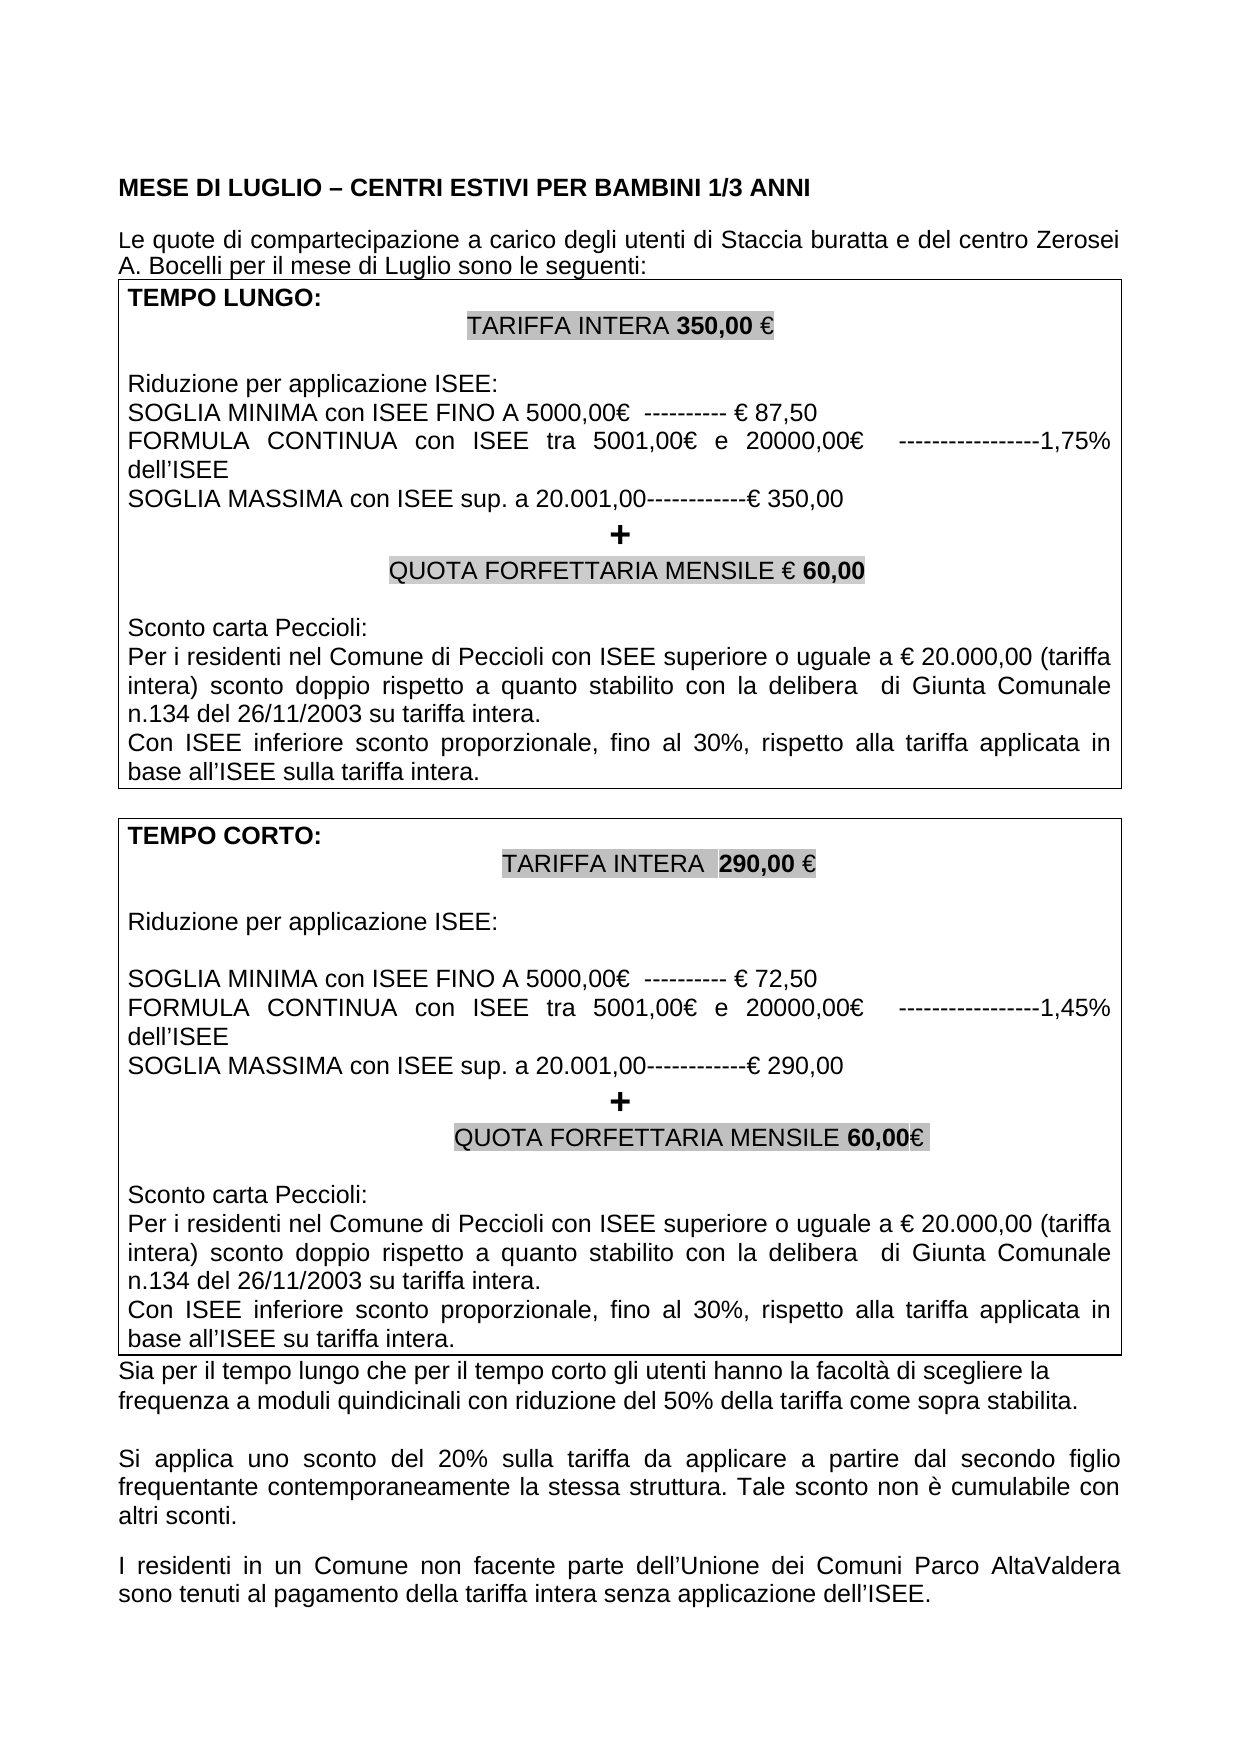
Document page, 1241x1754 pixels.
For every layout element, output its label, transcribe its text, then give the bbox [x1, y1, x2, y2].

text MESE DI LUGLIO – CENTRI ESTIVI PER BAMBINI 1/3 ANNI [118, 176, 1122, 202]
text FORMULA CONTINUA con ISEE tra 5001,00€ e 20000,00€ -----------------1,45% dell’ISEE [119, 990, 1121, 1047]
text SOGLIA MASSIMA con ISEE sup. a 20.001,00------------€ 290,00 [119, 1047, 1121, 1076]
text Riduzione per applicazione ISEE: [119, 904, 1121, 936]
text SOGLIA MASSIMA con ISEE sup. a 20.001,00------------€ 350,00 [119, 481, 1121, 509]
text I residenti in un Comune non facente parte dell’Unione dei Comuni Parco AltaValdera sono tenuti al pagamento della tariffa intera senza applicazione dell’ISEE. [118, 1551, 1122, 1608]
text Si applica uno sconto del 20% sulla tariffa da applicare a partire dal secondo figlio frequentante contemporaneamente la stessa struttura. Tale sconto non è cumulabile con altri sconti. [118, 1443, 1122, 1530]
text TEMPO CORTO: [119, 819, 1121, 846]
text Con ISEE inferiore sconto proporzionale, fino al 30%, rispetto alla tariffa applicata in base all’ISEE su tariffa intera. [119, 1292, 1121, 1354]
text Per i residenti nel Comune di Peccioli con ISEE superiore o uguale a € 20.000,00 (tariffa intera) sconto doppio rispetto a quanto stabilito con la delibera di Giunta Comunale n.134 del 26/11/2003 su tariffa intera. [119, 639, 1121, 725]
text Per i residenti nel Comune di Peccioli con ISEE superiore o uguale a € 20.000,00 (tariffa intera) sconto doppio rispetto a quanto stabilito con la delibera di Giunta Comunale n.134 del 26/11/2003 su tariffa intera. [119, 1206, 1121, 1292]
text Sconto carta Peccioli: [119, 1177, 1121, 1206]
text Riduzione per applicazione ISEE: [119, 366, 1121, 394]
text + [119, 509, 1121, 552]
text TARIFFA INTERA 350,00 € [119, 308, 1121, 340]
text TARIFFA INTERA 290,00 € [119, 846, 1121, 878]
text Le quote di compartecipazione a carico degli utenti di Staccia buratta e del centro Zerosei A. Bocelli per il mese di Luglio sono le seguenti: [118, 227, 1122, 279]
text FORMULA CONTINUA con ISEE tra 5001,00€ e 20000,00€ -----------------1,75% dell’ISEE [119, 423, 1121, 481]
text TEMPO LUNGO: [119, 280, 1121, 308]
text QUOTA FORFETTARIA MENSILE € 60,00 [119, 552, 1121, 584]
text QUOTA FORFETTARIA MENSILE 60,00€ [119, 1119, 1121, 1151]
text SOGLIA MINIMA con ISEE FINO A 5000,00€ ---------- € 87,50 [119, 394, 1121, 423]
text SOGLIA MINIMA con ISEE FINO A 5000,00€ ---------- € 72,50 [119, 961, 1121, 990]
text Con ISEE inferiore sconto proporzionale, fino al 30%, rispetto alla tariffa applicata in base all’ISEE sulla tariffa intera. [119, 725, 1121, 788]
text Sia per il tempo lungo che per il tempo corto gli utenti hanno la facoltà di scegliere la frequenza a moduli quindicinali con riduzione del 50% della tariffa come sopra stabilita. [118, 1356, 1122, 1415]
text Sconto carta Peccioli: [119, 610, 1121, 639]
text + [119, 1076, 1121, 1119]
